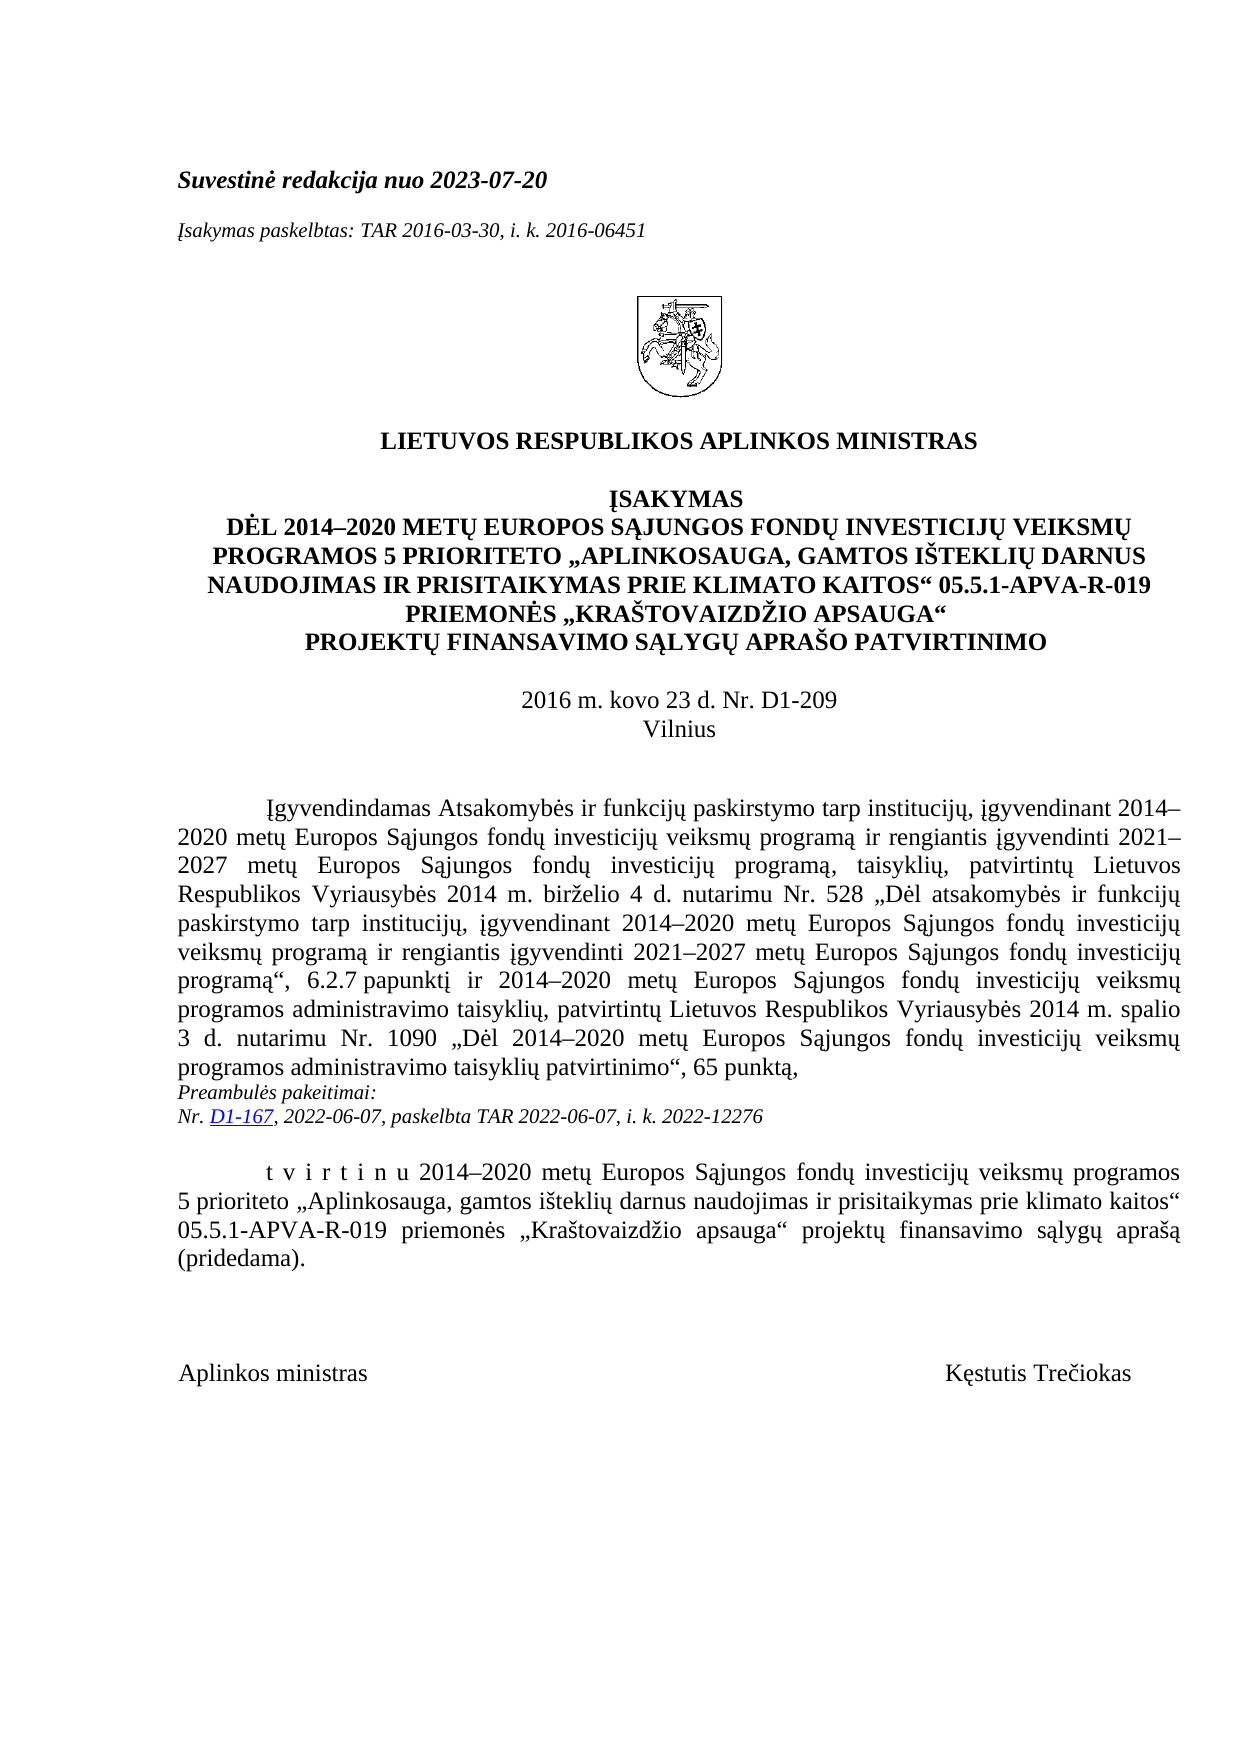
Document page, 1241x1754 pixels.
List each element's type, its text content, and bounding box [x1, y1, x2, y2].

text Įsakymas paskelbtas: TAR 2016-03-30, i. k. 2016-06451 [177, 218, 1181, 242]
text DĖL 2014–2020 METŲ EUROPOS SĄJUNGOS FONDŲ INVESTICIJŲ VEIKSMŲ PROGRAMOS 5 prioriteto „Aplinkosauga, gamtos išteklių darnus naudojimas ir prisitaikymas prie klimato kaitos“ 05.5.1-APVA-R-019 priemonės „KRAŠTOVAIZDŽIO APSAUGA“ [177, 512, 1181, 627]
text Įgyvendindamas Atsakomybės ir funkcijų paskirstymo tarp institucijų, įgyvendinant 2014–2020 metų Europos Sąjungos fondų investicijų veiksmų programą ir rengiantis įgyvendinti 2021–2027 metų Europos Sąjungos fondų investicijų programą, taisyklių, patvirtintų Lietuvos Respublikos Vyriausybės 2014 m. birželio 4 d. nutarimu Nr. 528 „Dėl atsakomybės ir funkcijų paskirstymo tarp institucijų, įgyvendinant 2014–2020 metų Europos Sąjungos fondų investicijų veiksmų programą ir rengiantis įgyvendinti 2021–2027 metų Europos Sąjungos fondų investicijų programą“, 6.2.7 papunktį ir 2014–2020 metų Europos Sąjungos fondų investicijų veiksmų programos administravimo taisyklių, patvirtintų Lietuvos Respublikos Vyriausybės 2014 m. spalio 3 d. nutarimu Nr. 1090 „Dėl 2014–2020 metų Europos Sąjungos fondų investicijų veiksmų programos administravimo taisyklių patvirtinimo“, 65 punktą, [177, 793, 1181, 1080]
text PROJEKTŲ FINANSAVIMO SĄLYGŲ APRAŠO PATVIRTINIMO [177, 627, 1181, 656]
text 2016 m. kovo 23 d. Nr. D1-209 [177, 685, 1181, 714]
text Preambulės pakeitimai: [177, 1080, 1181, 1104]
text LIETUVOS RESPUBLIKOS APLINKOS MINISTRAS [177, 426, 1181, 455]
text t v i r t i n u 2014–2020 metų Europos Sąjungos fondų investicijų veiksmų programos 5 prioriteto „Aplinkosauga, gamtos išteklių darnus naudojimas ir prisitaikymas prie klimato kaitos“ 05.5.1-APVA-R-019 priemonės „Kraštovaizdžio apsauga“ projektų finansavimo sąlygų aprašą (pridedama). [177, 1157, 1181, 1272]
text ĮSAKYMAS [177, 484, 1181, 512]
text Aplinkos ministras Kęstutis Trečiokas [178, 1358, 1178, 1387]
text Nr. D1-167, 2022-06-07, paskelbta TAR 2022-06-07, i. k. 2022-12276 [177, 1104, 1181, 1128]
text Vilnius [177, 714, 1181, 742]
text Suvestinė redakcija nuo 2023-07-20 [177, 165, 1181, 194]
